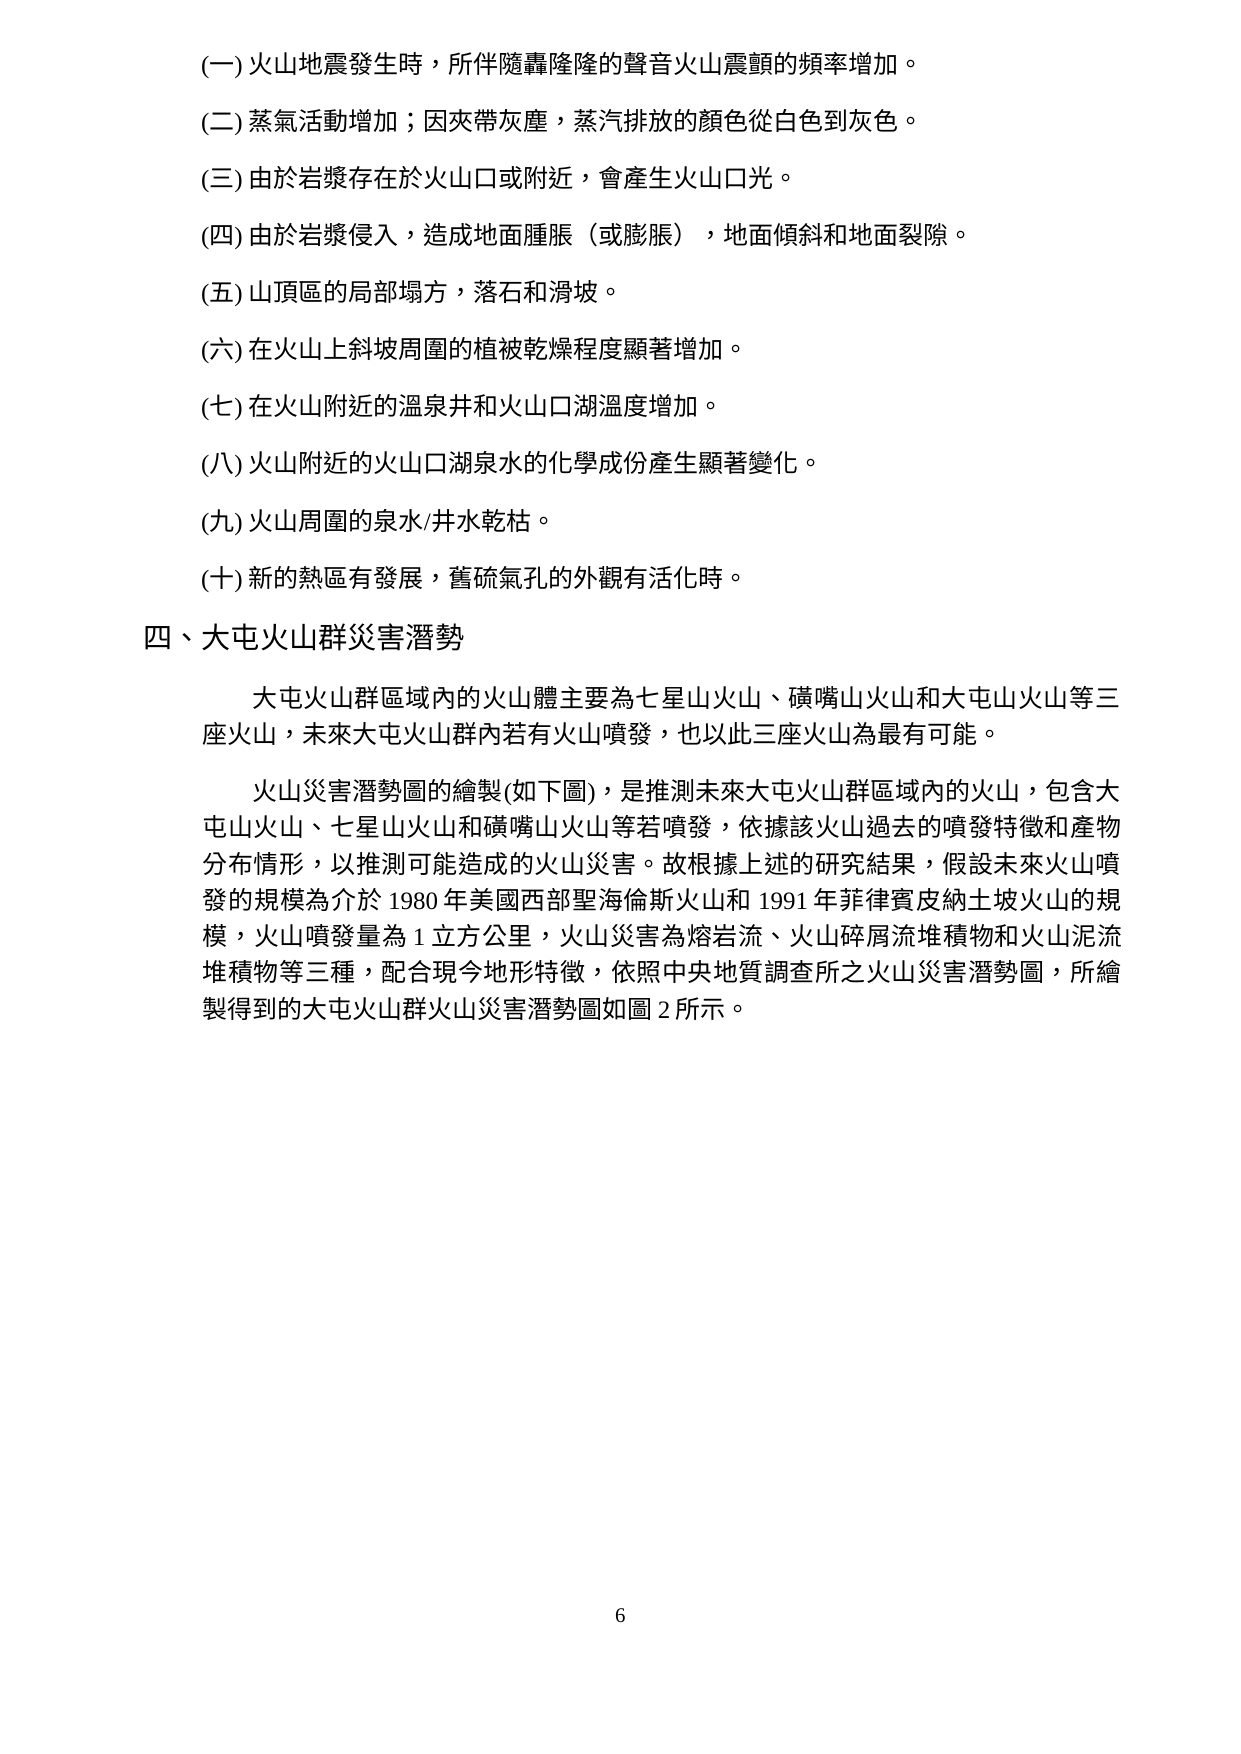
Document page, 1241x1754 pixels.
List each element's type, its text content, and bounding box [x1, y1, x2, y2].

text (七) 在火山附近的溫泉井和火山口湖溫度增加。 [201, 387, 1122, 423]
text 火山災害潛勢圖的繪製(如下圖)，是推測未來大屯火山群區域內的火山，包含大屯山火山、七星山火山和磺嘴山火山等若噴發，依據該火山過去的噴發特徵和產物分布情形，以推測可能造成的火山災害。故根據上述的研究結果，假設未來火山噴發的規模為介於1980年美國西部聖海倫斯火山和1991年菲律賓皮納土坡火山的規模，火山噴發量為1立方公里，火山災害為熔岩流、火山碎屑流堆積物和火山泥流堆積物等三種，配合現今地形特徵，依照中央地質調查所之火山災害潛勢圖，所繪製得到的大屯火山群火山災害潛勢圖如圖2所示。 [203, 772, 1122, 1025]
text (四) 由於岩漿侵入，造成地面腫脹（或膨脹），地面傾斜和地面裂隙。 [201, 216, 1122, 252]
text (八) 火山附近的火山口湖泉水的化學成份產生顯著變化。 [201, 444, 1122, 480]
text (九) 火山周圍的泉水/井水乾枯。 [201, 501, 1122, 537]
text (三) 由於岩漿存在於火山口或附近，會產生火山口光。 [201, 158, 1122, 195]
text 大屯火山群區域內的火山體主要為七星山火山、磺嘴山火山和大屯山火山等三座火山，未來大屯火山群內若有火山噴發，也以此三座火山為最有可能。 [203, 678, 1122, 751]
text (十) 新的熱區有發展，舊硫氣孔的外觀有活化時。 [201, 558, 1122, 594]
text (一) 火山地震發生時，所伴隨轟隆隆的聲音火山震顫的頻率增加。 [201, 44, 1122, 81]
text (五) 山頂區的局部塌方，落石和滑坡。 [201, 273, 1122, 309]
text 四、大屯火山群災害潛勢 [143, 615, 1122, 657]
text (六) 在火山上斜坡周圍的植被乾燥程度顯著增加。 [201, 330, 1122, 366]
text (二) 蒸氣活動增加；因夾帶灰塵，蒸汽排放的顏色從白色到灰色。 [201, 101, 1122, 138]
